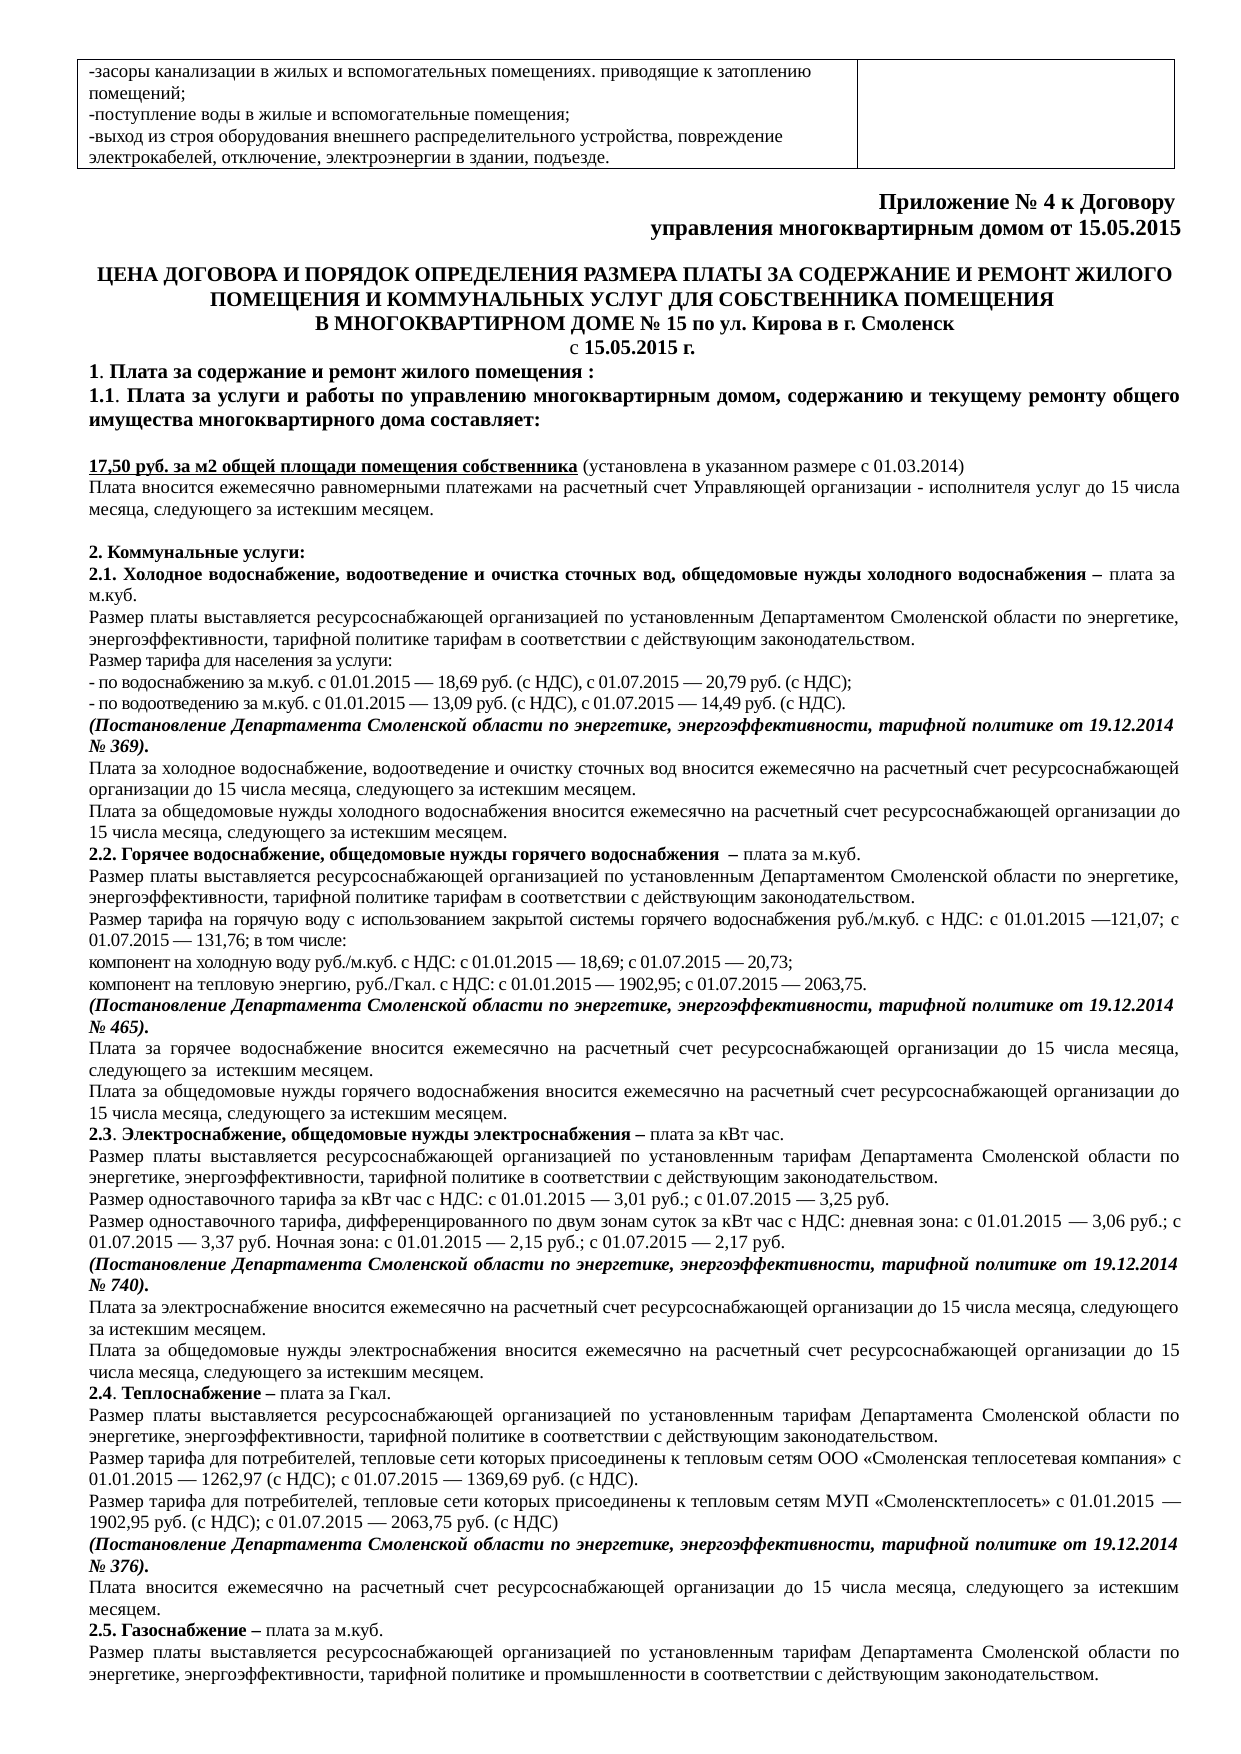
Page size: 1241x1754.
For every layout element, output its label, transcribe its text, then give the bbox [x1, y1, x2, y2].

text Размер тарифа на горячую воду с использованием закрытой системы горячего водоснабжения руб./м.куб. с НДС: с 01.01.2015 —121,07; с 01.07.2015 — 131,76; в том числе: [88, 908, 1181, 951]
text компонент на холодную воду руб./м.куб. с НДС: с 01.01.2015 — 18,69; с 01.07.2015 — 20,73; [88, 951, 1181, 972]
text 1. Плата за содержание и ремонт жилого помещения : [88, 359, 1181, 383]
text (Постановление Департамента Смоленской области по энергетике, энергоэффективности, тарифной политике от 19.12.2014 № 369). [88, 714, 1181, 757]
text Размер платы выставляется ресурсоснабжающей организацией по установленным Департаментом Смоленской области по энергетике, энергоэффективности, тарифной политике тарифам в соответствии с действующим законодательством. [88, 606, 1181, 649]
text Размер тарифа для потребителей, тепловые сети которых присоединены к тепловым сетям ООО «Смоленская теплосетевая компания» с 01.01.2015 — 1262,97 (с НДС); с 01.07.2015 — 1369,69 руб. (с НДС). [88, 1447, 1181, 1490]
text Размер тарифа для населения за услуги: [88, 649, 1181, 671]
text Плата за общедомовые нужды горячего водоснабжения вносится ежемесячно на расчетный счет ресурсоснабжающей организации до 15 числа месяца, следующего за истекшим месяцем. [88, 1080, 1181, 1123]
text Плата за электроснабжение вносится ежемесячно на расчетный счет ресурсоснабжающей организации до 15 числа месяца, следующего за истекшим месяцем. [88, 1296, 1181, 1339]
text Приложение № 4 к Договору [88, 188, 1181, 214]
text Плата за общедомовые нужды холодного водоснабжения вносится ежемесячно на расчетный счет ресурсоснабжающей организации до 15 числа месяца, следующего за истекшим месяцем. [88, 800, 1181, 843]
text Размер одноставочного тарифа, дифференцированного по двум зонам суток за кВт час с НДС: дневная зона: с 01.01.2015 — 3,06 руб.; с 01.07.2015 — 3,37 руб. Ночная зона: с 01.01.2015 — 2,15 руб.; с 01.07.2015 — 2,17 руб. [88, 1209, 1181, 1253]
text - по водоснабжению за м.куб. с 01.01.2015 — 18,69 руб. (с НДС), с 01.07.2015 — 20,79 руб. (с НДС); [88, 671, 1181, 692]
text Плата вносится ежемесячно на расчетный счет ресурсоснабжающей организации до 15 числа месяца, следующего за истекшим месяцем. [88, 1576, 1181, 1619]
text Плата за холодное водоснабжение, водоотведение и очистку сточных вод вносится ежемесячно на расчетный счет ресурсоснабжающей организации до 15 числа месяца, следующего за истекшим месяцем. [88, 757, 1181, 800]
text 2. Коммунальные услуги: [88, 541, 1181, 563]
text (Постановление Департамента Смоленской области по энергетике, энергоэффективности, тарифной политике от 19.12.2014 № 465). [88, 994, 1181, 1037]
text 1.1. Плата за услуги и работы по управлению многоквартирным домом, содержанию и текущему ремонту общего имущества многоквартирного дома составляет: [88, 383, 1181, 431]
text 2.5. Газоснабжение – плата за м.куб. [88, 1619, 1181, 1641]
text Плата за общедомовые нужды электроснабжения вносится ежемесячно на расчетный счет ресурсоснабжающей организации до 15 числа месяца, следующего за истекшим месяцем. [88, 1339, 1181, 1382]
text 2.2. Горячее водоснабжение, общедомовые нужды горячего водоснабжения – плата за м.куб. [88, 843, 1181, 864]
text Плата вносится ежемесячно равномерными платежами на расчетный счет Управляющей организации - исполнителя услуг до 15 числа месяца, следующего за истекшим месяцем. [88, 476, 1181, 519]
text (Постановление Департамента Смоленской области по энергетике, энергоэффективности, тарифной политике от 19.12.2014 № 740). [88, 1253, 1181, 1296]
text Размер тарифа для потребителей, тепловые сети которых присоединены к тепловым сетям МУП «Смоленсктеплосеть» с 01.01.2015 — 1902,95 руб. (с НДС); с 01.07.2015 — 2063,75 руб. (с НДС) [88, 1490, 1181, 1533]
text 17,50 руб. за м2 общей площади помещения собственника (установлена в указанном размере с 01.03.2014) [88, 455, 1230, 476]
text Размер платы выставляется ресурсоснабжающей организацией по установленным тарифам Департамента Смоленской области по энергетике, энергоэффективности, тарифной политике в соответствии с действующим законодательством. [88, 1145, 1181, 1188]
text 2.3. Электроснабжение, общедомовые нужды электроснабжения – плата за кВт час. [88, 1123, 1181, 1145]
text Размер платы выставляется ресурсоснабжающей организацией по установленным тарифам Департамента Смоленской области по энергетике, энергоэффективности, тарифной политике в соответствии с действующим законодательством. [88, 1404, 1181, 1447]
table_cell [858, 60, 1174, 168]
text управления многоквартирным домом от 15.05.2015 [88, 214, 1181, 241]
text Размер платы выставляется ресурсоснабжающей организацией по установленным тарифам Департамента Смоленской области по энергетике, энергоэффективности, тарифной политике и промышленности в соответствии с действующим законодательством. [88, 1641, 1181, 1684]
text - по водоотведению за м.куб. с 01.01.2015 — 13,09 руб. (с НДС), с 01.07.2015 — 14,49 руб. (с НДС). [88, 692, 1181, 714]
text с 15.05.2015 г. [88, 334, 1181, 359]
text В МНОГОКВАРТИРНОМ ДОМЕ № 15 по ул. Кирова в г. Смоленск [88, 311, 1181, 334]
text 2.4. Теплоснабжение – плата за Гкал. [88, 1382, 1181, 1404]
text ЦЕНА ДОГОВОРА И ПОРЯДОК ОПРЕДЕЛЕНИЯ РАЗМЕРА ПЛАТЫ ЗА СОДЕРЖАНИЕ И РЕМОНТ ЖИЛОГО ПОМЕЩЕНИЯ И КОММУНАЛЬНЫХ УСЛУГ ДЛЯ СОБСТВЕННИКА ПОМЕЩЕНИЯ [88, 262, 1181, 311]
text компонент на тепловую энергию, руб./Гкал. с НДС: с 01.01.2015 — 1902,95; с 01.07.2015 — 2063,75. [88, 972, 1181, 994]
text Размер одноставочного тарифа за кВт час с НДС: с 01.01.2015 — 3,01 руб.; с 01.07.2015 — 3,25 руб. [88, 1188, 1181, 1209]
text Размер платы выставляется ресурсоснабжающей организацией по установленным Департаментом Смоленской области по энергетике, энергоэффективности, тарифной политике тарифам в соответствии с действующим законодательством. [88, 864, 1181, 908]
text Плата за горячее водоснабжение вносится ежемесячно на расчетный счет ресурсоснабжающей организации до 15 числа месяца, следующего за истекшим месяцем. [88, 1037, 1181, 1080]
text (Постановление Департамента Смоленской области по энергетике, энергоэффективности, тарифной политике от 19.12.2014 № 376). [88, 1533, 1181, 1576]
table_cell -засоры канализации в жилых и вспомогательных помещениях. приводящие к затоплению помещений; -поступление воды в жилые и вспомогательные помещения; -выход из строя оборудования внешнего распределительного устройства, повреждение электрокабелей, отключение, электроэнергии в здании, подъезде. [78, 60, 857, 168]
text 2.1. Холодное водоснабжение, водоотведение и очистка сточных вод, общедомовые нужды холодного водоснабжения – плата за м.куб. [88, 563, 1181, 606]
